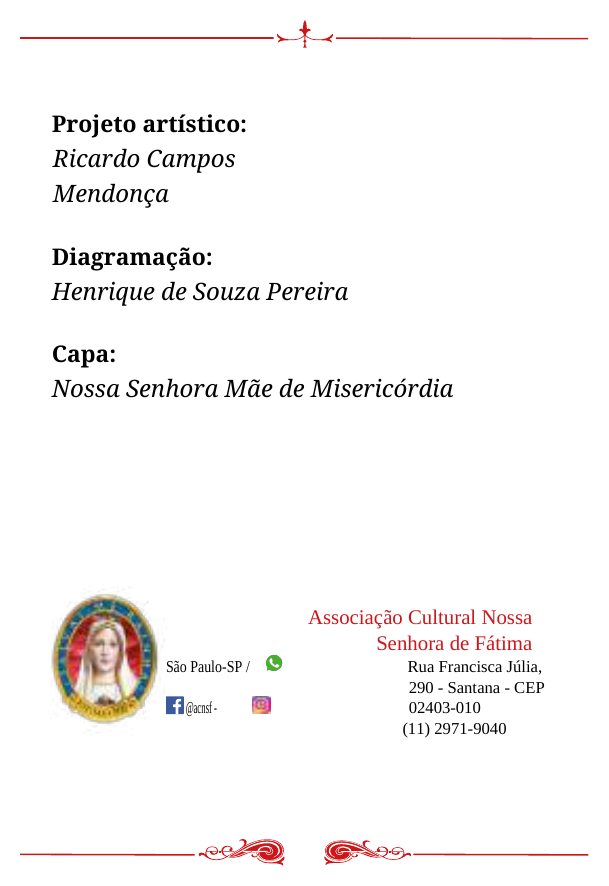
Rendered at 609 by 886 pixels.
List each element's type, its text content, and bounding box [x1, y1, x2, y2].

text Capa: [52, 338, 555, 369]
text Projeto artístico: Ricardo Campos Mendonça [52, 108, 296, 210]
text Diagramação: [52, 241, 555, 272]
text (11) 2971-9040 [111, 719, 555, 738]
text Henrique de Souza Pereira [52, 274, 555, 307]
text Nossa Senhora Mãe de Misericórdia [52, 371, 555, 404]
text Rua Francisca Júlia, 290 - Santana - CEP 02403-010 [164, 657, 555, 717]
text Associação Cultural Nossa Senhora de Fátima [137, 605, 532, 655]
